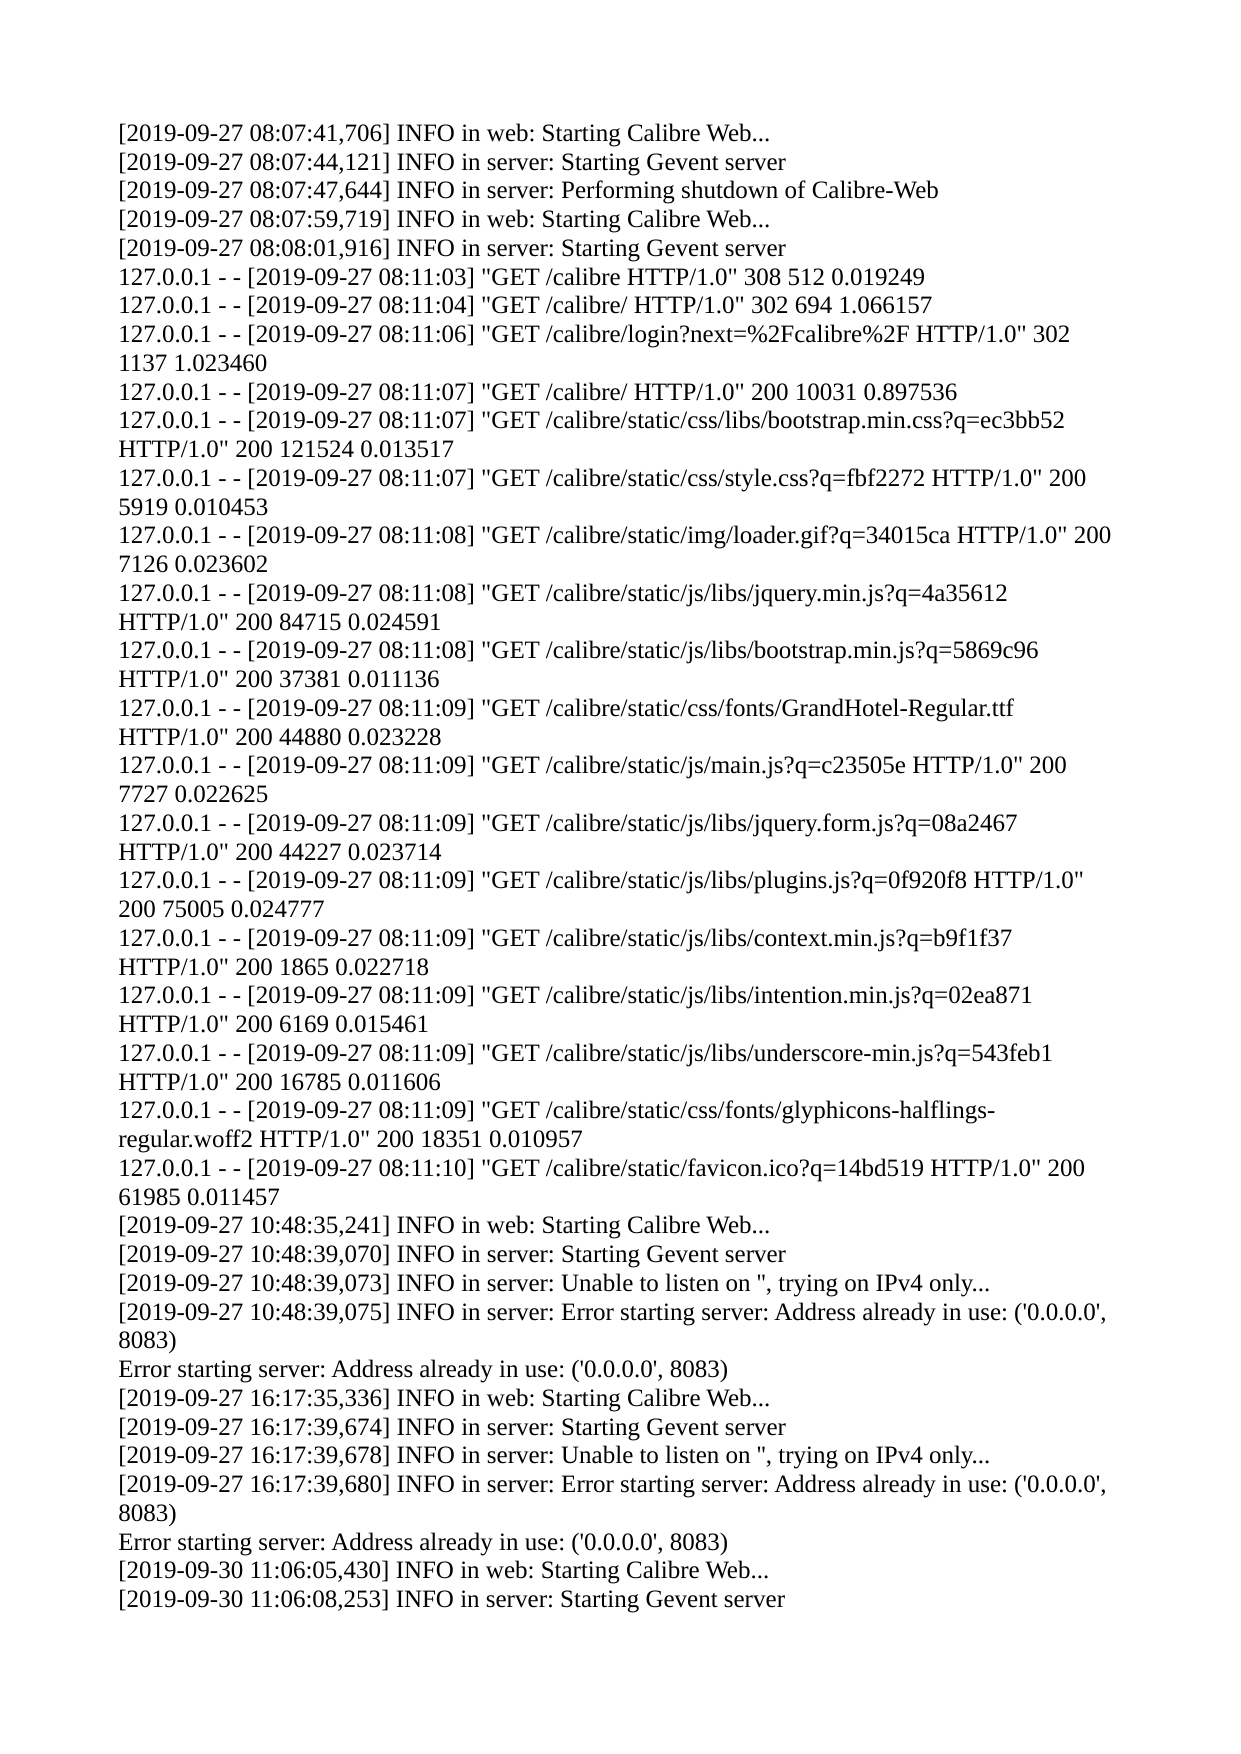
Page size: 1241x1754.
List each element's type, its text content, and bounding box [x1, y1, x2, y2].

text [2019-09-27 08:07:41,706] INFO in web: Starting Calibre Web... [2019-09-27 08:07:44,121] INFO in server: Starting Gevent server [2019-09-27 08:07:47,644] INFO in server: Performing shutdown of Calibre-Web [2019-09-27 08:07:59,719] INFO in web: Starting Calibre Web... [2019-09-27 08:08:01,916] INFO in server: Starting Gevent server 127.0.0.1 - - [2019-09-27 08:11:03] "GET /calibre HTTP/1.0" 308 512 0.019249 127.0.0.1 - - [2019-09-27 08:11:04] "GET /calibre/ HTTP/1.0" 302 694 1.066157 127.0.0.1 - - [2019-09-27 08:11:06] "GET /calibre/login?next=%2Fcalibre%2F HTTP/1.0" 302 1137 1.023460 127.0.0.1 - - [2019-09-27 08:11:07] "GET /calibre/ HTTP/1.0" 200 10031 0.897536 127.0.0.1 - - [2019-09-27 08:11:07] "GET /calibre/static/css/libs/bootstrap.min.css?q=ec3bb52 HTTP/1.0" 200 121524 0.013517 127.0.0.1 - - [2019-09-27 08:11:07] "GET /calibre/static/css/style.css?q=fbf2272 HTTP/1.0" 200 5919 0.010453 127.0.0.1 - - [2019-09-27 08:11:08] "GET /calibre/static/img/loader.gif?q=34015ca HTTP/1.0" 200 7126 0.023602 127.0.0.1 - - [2019-09-27 08:11:08] "GET /calibre/static/js/libs/jquery.min.js?q=4a35612 HTTP/1.0" 200 84715 0.024591 127.0.0.1 - - [2019-09-27 08:11:08] "GET /calibre/static/js/libs/bootstrap.min.js?q=5869c96 HTTP/1.0" 200 37381 0.011136 127.0.0.1 - - [2019-09-27 08:11:09] "GET /calibre/static/css/fonts/GrandHotel-Regular.ttf HTTP/1.0" 200 44880 0.023228 127.0.0.1 - - [2019-09-27 08:11:09] "GET /calibre/static/js/main.js?q=c23505e HTTP/1.0" 200 7727 0.022625 127.0.0.1 - - [2019-09-27 08:11:09] "GET /calibre/static/js/libs/jquery.form.js?q=08a2467 HTTP/1.0" 200 44227 0.023714 127.0.0.1 - - [2019-09-27 08:11:09] "GET /calibre/static/js/libs/plugins.js?q=0f920f8 HTTP/1.0" 200 75005 0.024777 127.0.0.1 - - [2019-09-27 08:11:09] "GET /calibre/static/js/libs/context.min.js?q=b9f1f37 HTTP/1.0" 200 1865 0.022718 127.0.0.1 - - [2019-09-27 08:11:09] "GET /calibre/static/js/libs/intention.min.js?q=02ea871 HTTP/1.0" 200 6169 0.015461 127.0.0.1 - - [2019-09-27 08:11:09] "GET /calibre/static/js/libs/underscore-min.js?q=543feb1 HTTP/1.0" 200 16785 0.011606 127.0.0.1 - - [2019-09-27 08:11:09] "GET /calibre/static/css/fonts/glyphicons-halflings-regular.woff2 HTTP/1.0" 200 18351 0.010957 127.0.0.1 - - [2019-09-27 08:11:10] "GET /calibre/static/favicon.ico?q=14bd519 HTTP/1.0" 200 61985 0.011457 [2019-09-27 10:48:35,241] INFO in web: Starting Calibre Web... [2019-09-27 10:48:39,070] INFO in server: Starting Gevent server [2019-09-27 10:48:39,073] INFO in server: Unable to listen on '', trying on IPv4 only... [2019-09-27 10:48:39,075] INFO in server: Error starting server: Address already in use: ('0.0.0.0', 8083) Error starting server: Address already in use: ('0.0.0.0', 8083) [2019-09-27 16:17:35,336] INFO in web: Starting Calibre Web... [2019-09-27 16:17:39,674] INFO in server: Starting Gevent server [2019-09-27 16:17:39,678] INFO in server: Unable to listen on '', trying on IPv4 only... [2019-09-27 16:17:39,680] INFO in server: Error starting server: Address already in use: ('0.0.0.0', 8083) Error starting server: Address already in use: ('0.0.0.0', 8083) [2019-09-30 11:06:05,430] INFO in web: Starting Calibre Web... [2019-09-30 11:06:08,253] INFO in server: Starting Gevent server [118, 118, 1122, 1613]
